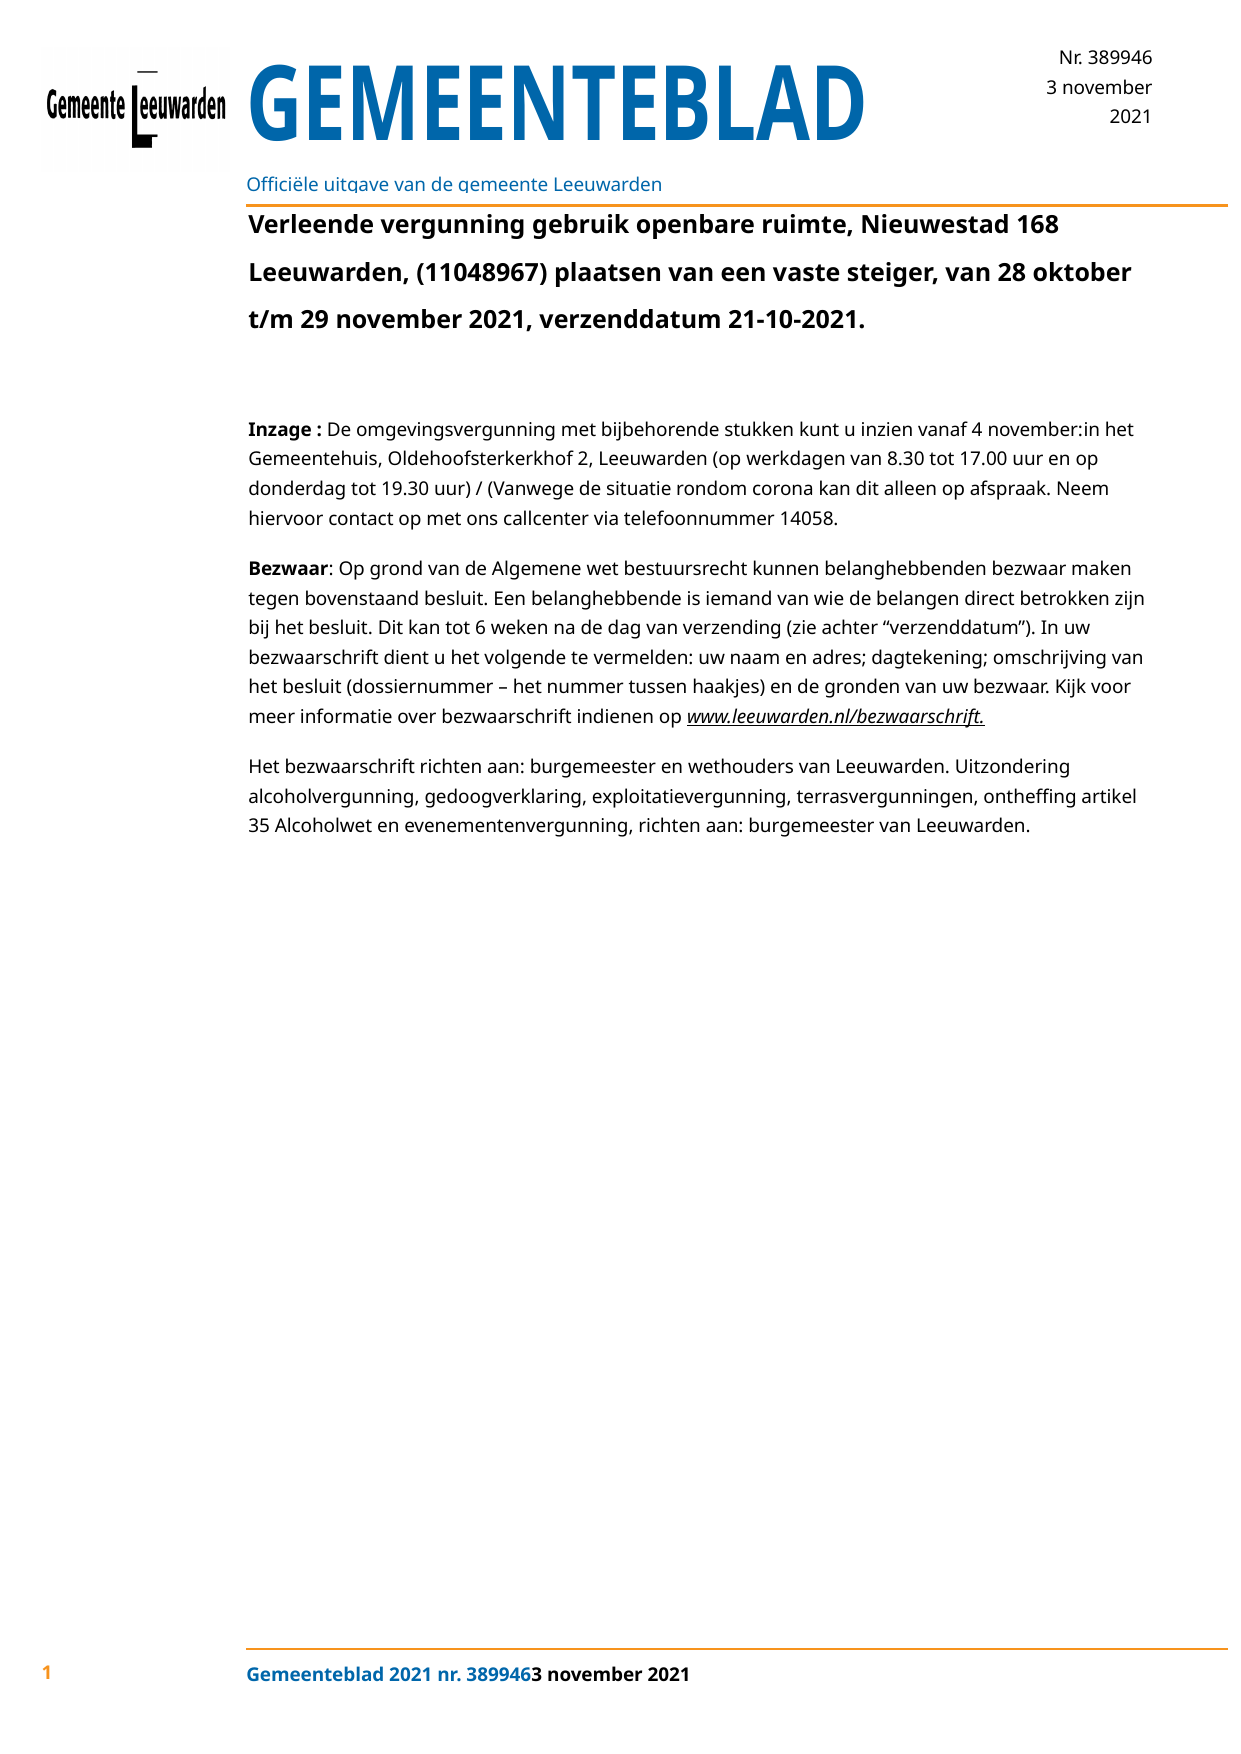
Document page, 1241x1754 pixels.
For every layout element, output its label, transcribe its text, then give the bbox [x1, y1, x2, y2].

text Bezwaar: Op grond van de Algemene wet bestuursrecht kunnen belanghebbenden bezwaar maken tegen bovenstaand besluit. Een belanghebbende is iemand van wie de belangen direct betrokken zijn bij het besluit. Dit kan tot 6 weken na de dag van verzending (zie achter “verzenddatum”). In uw bezwaarschrift dient u het volgende te vermelden: uw naam en adres; dagtekening; omschrijving van het besluit (dossiernummer – het nummer tussen haakjes) en de gronden van uw bezwaar. Kijk voor meer informatie over bezwaarschrift indienen op www.leeuwarden.nl/bezwaarschrift. [248, 555, 1152, 729]
picture [41, 47, 231, 172]
text Inzage : De omgevingsvergunning met bijbehorende stukken kunt u inzien vanaf 4 november:in het Gemeentehuis, Oldehoofsterkerkhof 2, Leeuwarden (op werkdagen van 8.30 tot 17.00 uur en op donderdag tot 19.30 uur) / (Vanwege de situatie rondom corona kan dit alleen op afspraak. Neem hiervoor contact op met ons callcenter via telefoonnummer 14058. [248, 416, 1152, 530]
text Het bezwaarschrift richten aan: burgemeester en wethouders van Leeuwarden. Uitzondering alcoholvergunning, gedoogverklaring, exploitatievergunning, terrasvergunningen, ontheffing artikel 35 Alcoholwet en evenementenvergunning, richten aan: burgemeester van Leeuwarden. [248, 753, 1152, 838]
text Verleende vergunning gebruik openbare ruimte, Nieuwestad 168 Leeuwarden, (11048967) plaatsen van een vaste steiger, van 28 oktober t/m 29 november 2021, verzenddatum 21-10-2021. [248, 207, 1152, 336]
